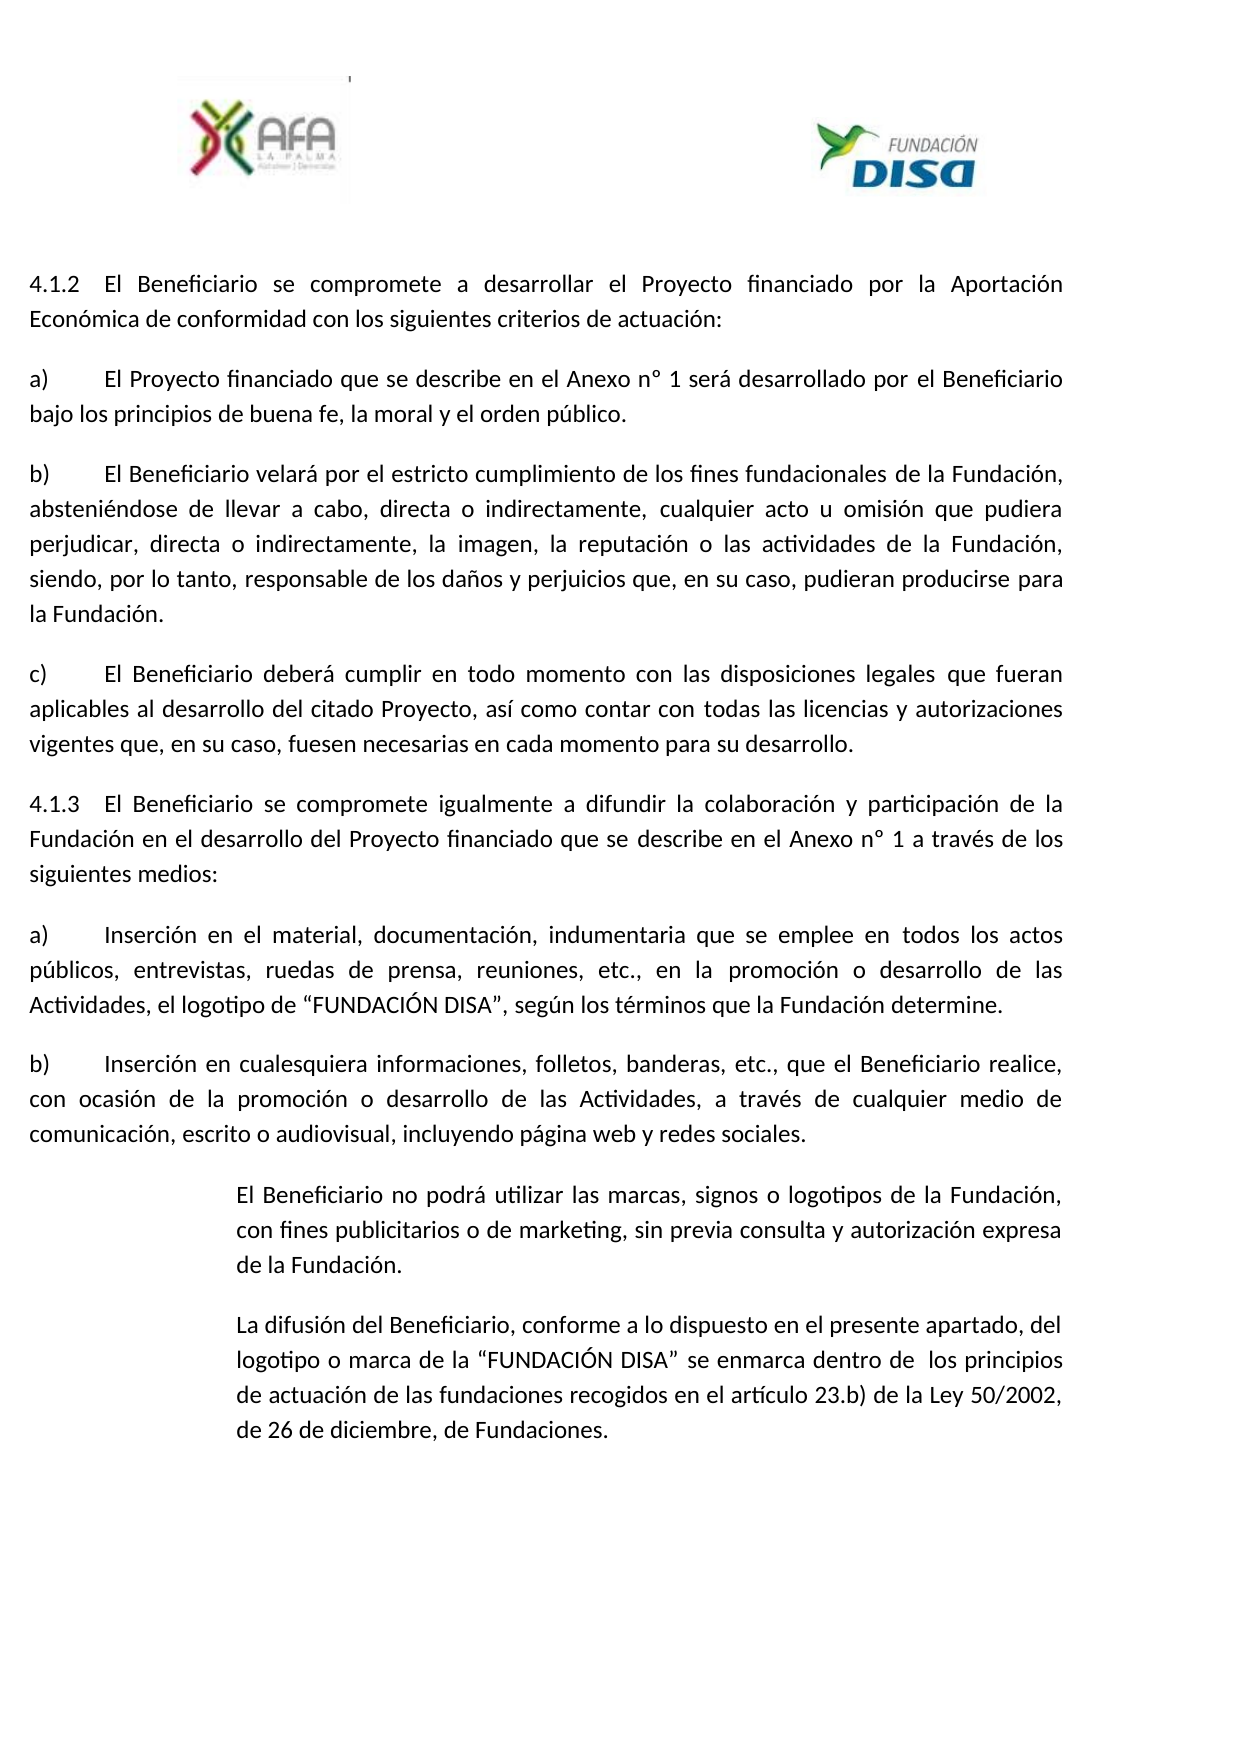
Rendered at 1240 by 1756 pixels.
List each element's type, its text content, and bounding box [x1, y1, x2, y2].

list El Beneficiario velará por el estricto cumplimiento de los fines fundacionales de la Fundación, absteniéndose de llevar a cabo, directa o indirectamente, cualquier acto u omisión que pudiera perjudicar, directa o indirectamente, la imagen, la reputación o las actividades de la Fundación, siendo, por lo tanto, responsable de los daños y perjuicios que, en su caso, pudieran producirse para la Fundación. [29, 459, 1063, 629]
list El Beneficiario se compromete igualmente a difundir la colaboración y participación de la Fundación en el desarrollo del Proyecto financiado que se describe en el Anexo nº 1 a través de los siguientes medios: [29, 788, 1063, 889]
text La difusión del Beneficiario, conforme a lo dispuesto en el presente apartado, del logotipo o marca de la “FUNDACIÓN DISA” se enmarca dentro de los principios de actuación de las fundaciones recogidos en el artículo 23.b) de la Ley 50/2002, de 26 de diciembre, de Fundaciones. [236, 1309, 1063, 1444]
list El Beneficiario deberá cumplir en todo momento con las disposiciones legales que fueran aplicables al desarrollo del citado Proyecto, así como contar con todas las licencias y autorizaciones vigentes que, en su caso, fuesen necesarias en cada momento para su desarrollo. [29, 659, 1063, 759]
list El Beneficiario se compromete a desarrollar el Proyecto financiado por la Aportación Económica de conformidad con los siguientes criterios de actuación: [29, 268, 1063, 334]
list Inserción en el material, documentación, indumentaria que se emplee en todos los actos públicos, entrevistas, ruedas de prensa, reuniones, etc., en la promoción o desarrollo de las Actividades, el logotipo de “FUNDACIÓN DISA”, según los términos que la Fundación determine. [29, 919, 1063, 1019]
list El Proyecto financiado que se describe en el Anexo nº 1 será desarrollado por el Beneficiario bajo los principios de buena fe, la moral y el orden público. [29, 363, 1063, 429]
text El Beneficiario no podrá utilizar las marcas, signos o logotipos de la Fundación, con fines publicitarios o de marketing, sin previa consulta y autorización expresa de la Fundación. [236, 1179, 1063, 1279]
list Inserción en cualesquiera informaciones, folletos, banderas, etc., que el Beneficiario realice, con ocasión de la promoción o desarrollo de las Actividades, a través de cualquier medio de comunicación, escrito o audiovisual, incluyendo página web y redes sociales. [29, 1049, 1063, 1149]
